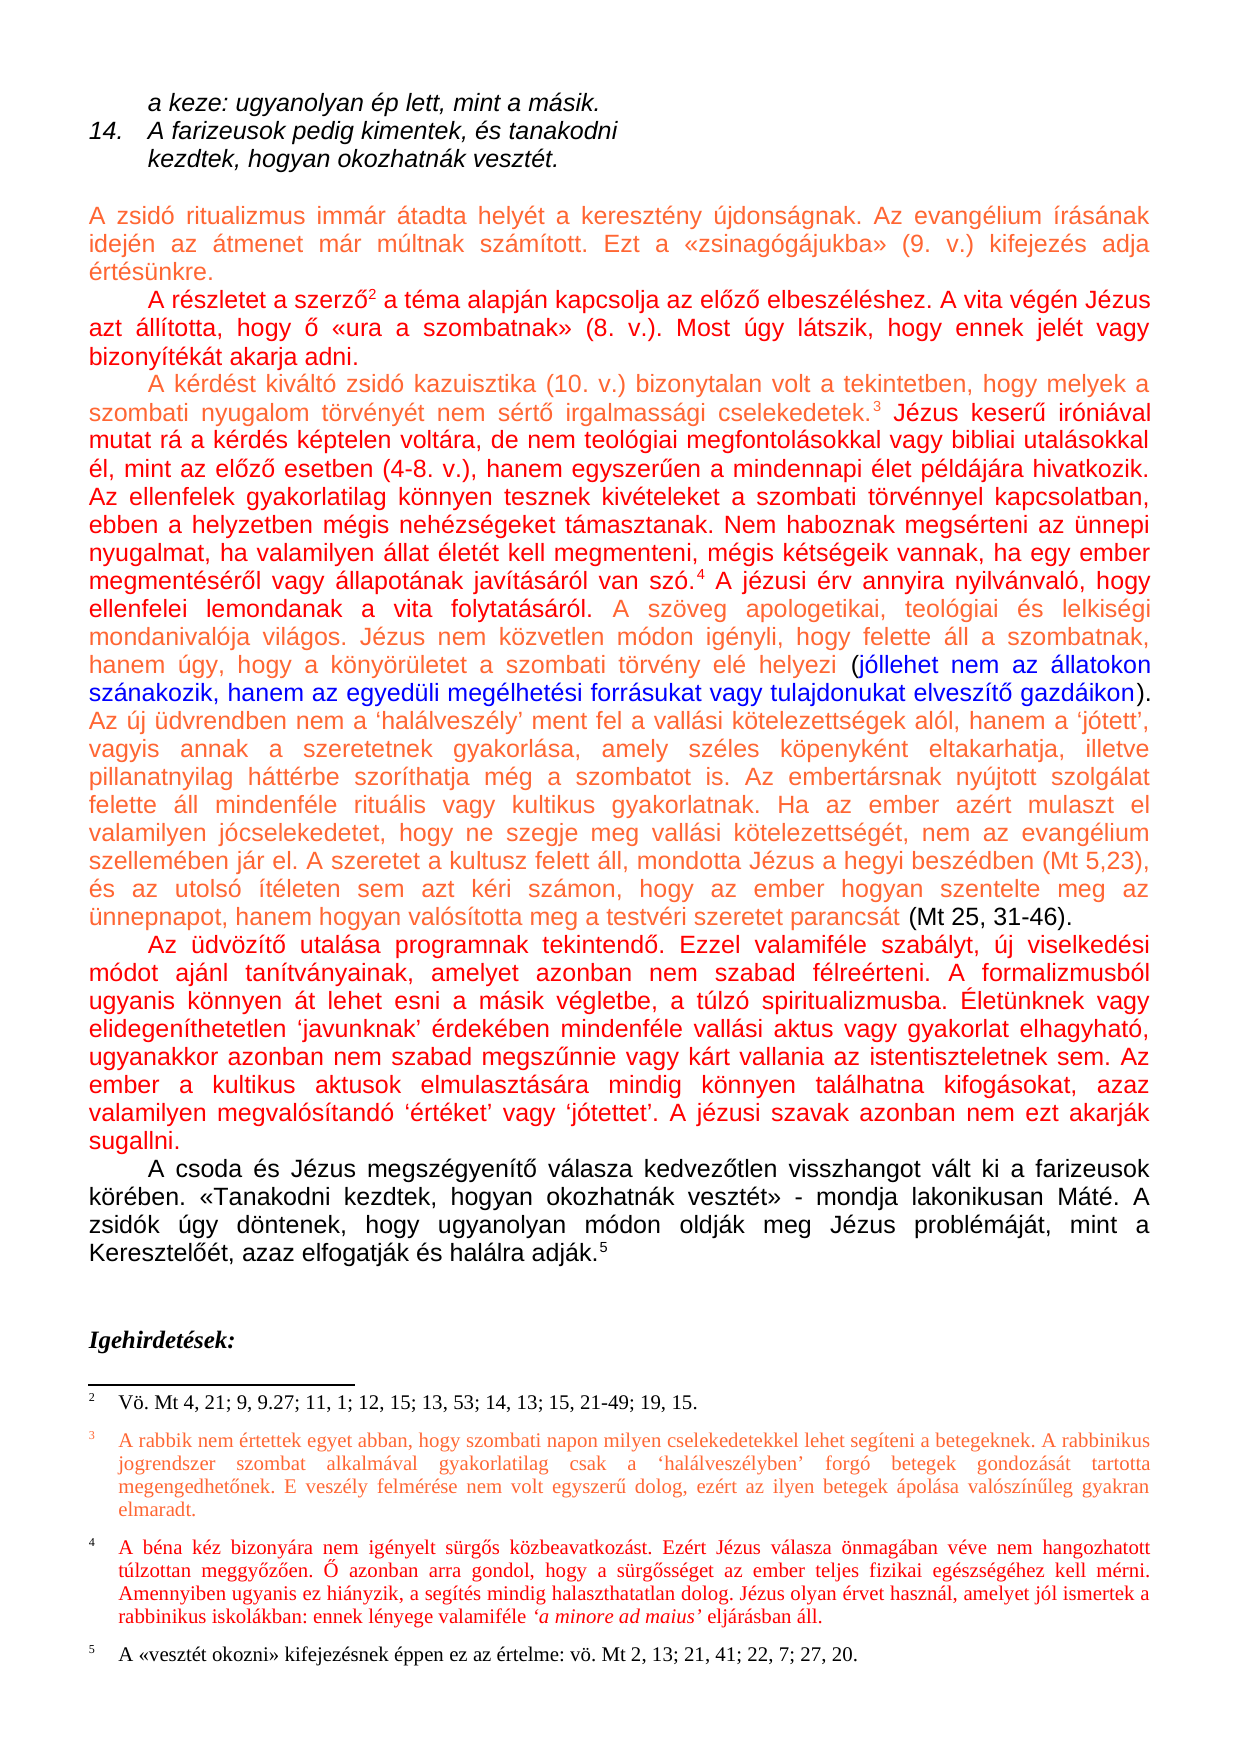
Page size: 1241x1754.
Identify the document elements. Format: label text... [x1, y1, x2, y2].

text a keze: ugyanolyan ép lett, mint a másik. [88, 88, 1152, 117]
text A kérdést kiváltó zsidó kazuisztika (10. v.) bizonytalan volt a tekintetben, hogy melyek a szombati nyugalom törvényét nem sértő irgalmassági cselekedetek. Jézus keserű iróniával mutat rá a kérdés képtelen voltára, de nem teológiai megfontolásokkal vagy bibliai utalásokkal él, mint az előző esetben (4-8. v.), hanem egyszerűen a mindennapi élet példájára hivatkozik. Az ellenfelek gyakorlatilag könnyen tesznek kivételeket a szombati törvénnyel kapcsolatban, ebben a helyzetben mégis nehézségeket támasztanak. Nem haboznak megsérteni az ünnepi nyugalmat, ha valamilyen állat életét kell megmenteni, mégis kétségeik vannak, ha egy ember megmentéséről vagy állapotának javításáról van szó. A jézusi érv annyira nyilvánvaló, hogy ellenfelei lemondanak a vita folytatásáról. A szöveg apologetikai, teológiai és lelkiségi mondanivalója világos. Jézus nem közvetlen módon igényli, hogy felette áll a szombatnak, hanem úgy, hogy a könyörületet a szombati törvény elé helyezi (jóllehet nem az állatokon szánakozik, hanem az egyedüli megélhetési forrásukat vagy tulajdonukat elveszítő gazdáikon). Az új üdvrendben nem a ‘halálveszély’ ment fel a vallási kötelezettségek alól, hanem a ‘jótett’, vagyis annak a szeretetnek gyakorlása, amely széles köpenyként eltakarhatja, illetve pillanatnyilag háttérbe szoríthatja még a szombatot is. Az embertársnak nyújtott szolgálat felette áll mindenféle rituális vagy kultikus gyakorlatnak. Ha az ember azért mulaszt el valamilyen jócselekedetet, hogy ne szegje meg vallási kötelezettségét, nem az evangélium szellemében jár el. A szeretet a kultusz felett áll, mondotta Jézus a hegyi beszédben (Mt 5,23), és az utolsó ítéleten sem azt kéri számon, hogy az ember hogyan szentelte meg az ünnepnapot, hanem hogyan valósította meg a testvéri szeretet parancsát (Mt 25, 31-46). [88, 370, 1152, 931]
text 14. A farizeusok pedig kimentek, és tanakodni kezdtek, hogyan okozhatnák vesztét. [88, 117, 1152, 173]
text A csoda és Jézus megszégyenítő válasza kedvezőtlen visszhangot vált ki a farizeusok körében. «Tanakodni kezdtek, hogyan okozhatnák vesztét» - mondja lakonikusan Máté. A zsidók úgy döntenek, hogy ugyanolyan módon oldják meg Jézus problémáját, mint a Keresztelőét, azaz elfogatják és halálra adják. [88, 1155, 1152, 1267]
text A «vesztét okozni» kifejezésnek éppen ez az értelme: vö. Mt 2, 13; 21, 41; 22, 7; 27, 20. [88, 1642, 1152, 1665]
text A részletet a szerző a téma alapján kapcsolja az előző elbeszéléshez. A vita végén Jézus azt állította, hogy ő «ura a szombatnak» (8. v.). Most úgy látszik, hogy ennek jelét vagy bizonyítékát akarja adni. [88, 286, 1152, 370]
text A rabbik nem értettek egyet abban, hogy szombati napon milyen cselekedetekkel lehet segíteni a betegeknek. A rabbinikus jogrendszer szombat alkalmával gyakorlatilag csak a ‘halálveszélyben’ forgó betegek gondozását tartotta megengedhetőnek. E veszély felmérése nem volt egyszerű dolog, ezért az ilyen betegek ápolása valószínűleg gyakran elmaradt. [88, 1429, 1152, 1521]
text Vö. Mt 4, 21; 9, 9.27; 11, 1; 12, 15; 13, 53; 14, 13; 15, 21-49; 19, 15. [88, 1391, 1152, 1414]
text A béna kéz bizonyára nem igényelt sürgős közbeavatkozást. Ezért Jézus válasza önmagában véve nem hangozhatott túlzottan meggyőzően. Ő azonban arra gondol, hogy a sürgősséget az ember teljes fizikai egészségéhez kell mérni. Amennyiben ugyanis ez hiányzik, a segítés mindig halaszthatatlan dolog. Jézus olyan érvet használ, amelyet jól ismertek a rabbinikus iskolákban: ennek lényege valamiféle ‘a minore ad maius’ eljárásban áll. [88, 1536, 1152, 1628]
text A zsidó ritualizmus immár átadta helyét a keresztény újdonságnak. Az evangélium írásának idején az átmenet már múltnak számított. Ezt a «zsinagógájukba» (9. v.) kifejezés adja értésünkre. [88, 202, 1152, 286]
text Igehirdetések: [88, 1326, 1152, 1354]
text Az üdvözítő utalása programnak tekintendő. Ezzel valamiféle szabályt, új viselkedési módot ajánl tanítványainak, amelyet azonban nem szabad félreérteni. A formalizmusból ugyanis könnyen át lehet esni a másik végletbe, a túlzó spiritualizmusba. Életünknek vagy elidegeníthetetlen ‘javunknak’ érdekében mindenféle vallási aktus vagy gyakorlat elhagyható, ugyanakkor azonban nem szabad megszűnnie vagy kárt vallania az istentiszteletnek sem. Az ember a kultikus aktusok elmulasztására mindig könnyen találhatna kifogásokat, azaz valamilyen megvalósítandó ‘értéket’ vagy ‘jótettet’. A jézusi szavak azonban nem ezt akarják sugallni. [88, 931, 1152, 1155]
